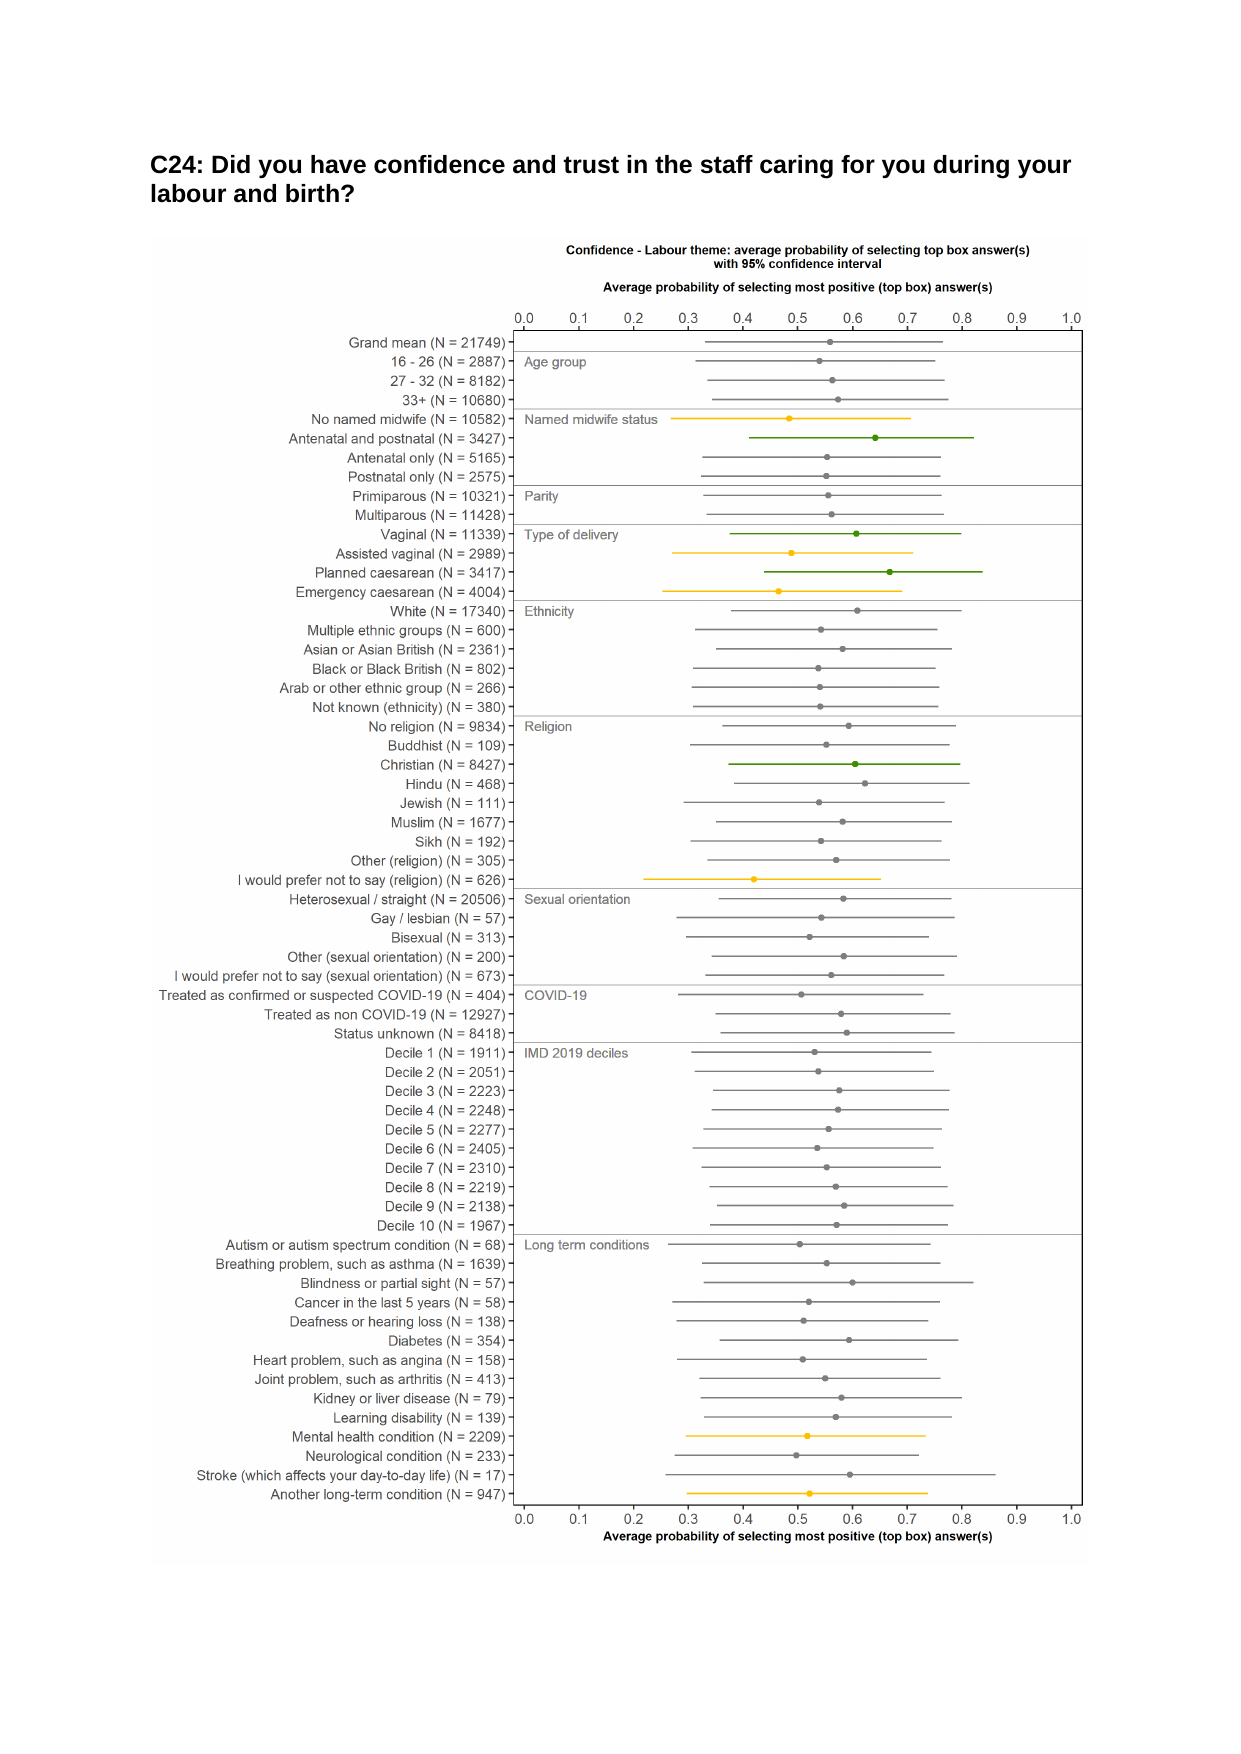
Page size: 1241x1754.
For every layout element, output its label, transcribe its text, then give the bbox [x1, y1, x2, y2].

text C24: Did you have confidence and trust in the staff caring for you during your labour and birth? [150, 150, 1090, 207]
